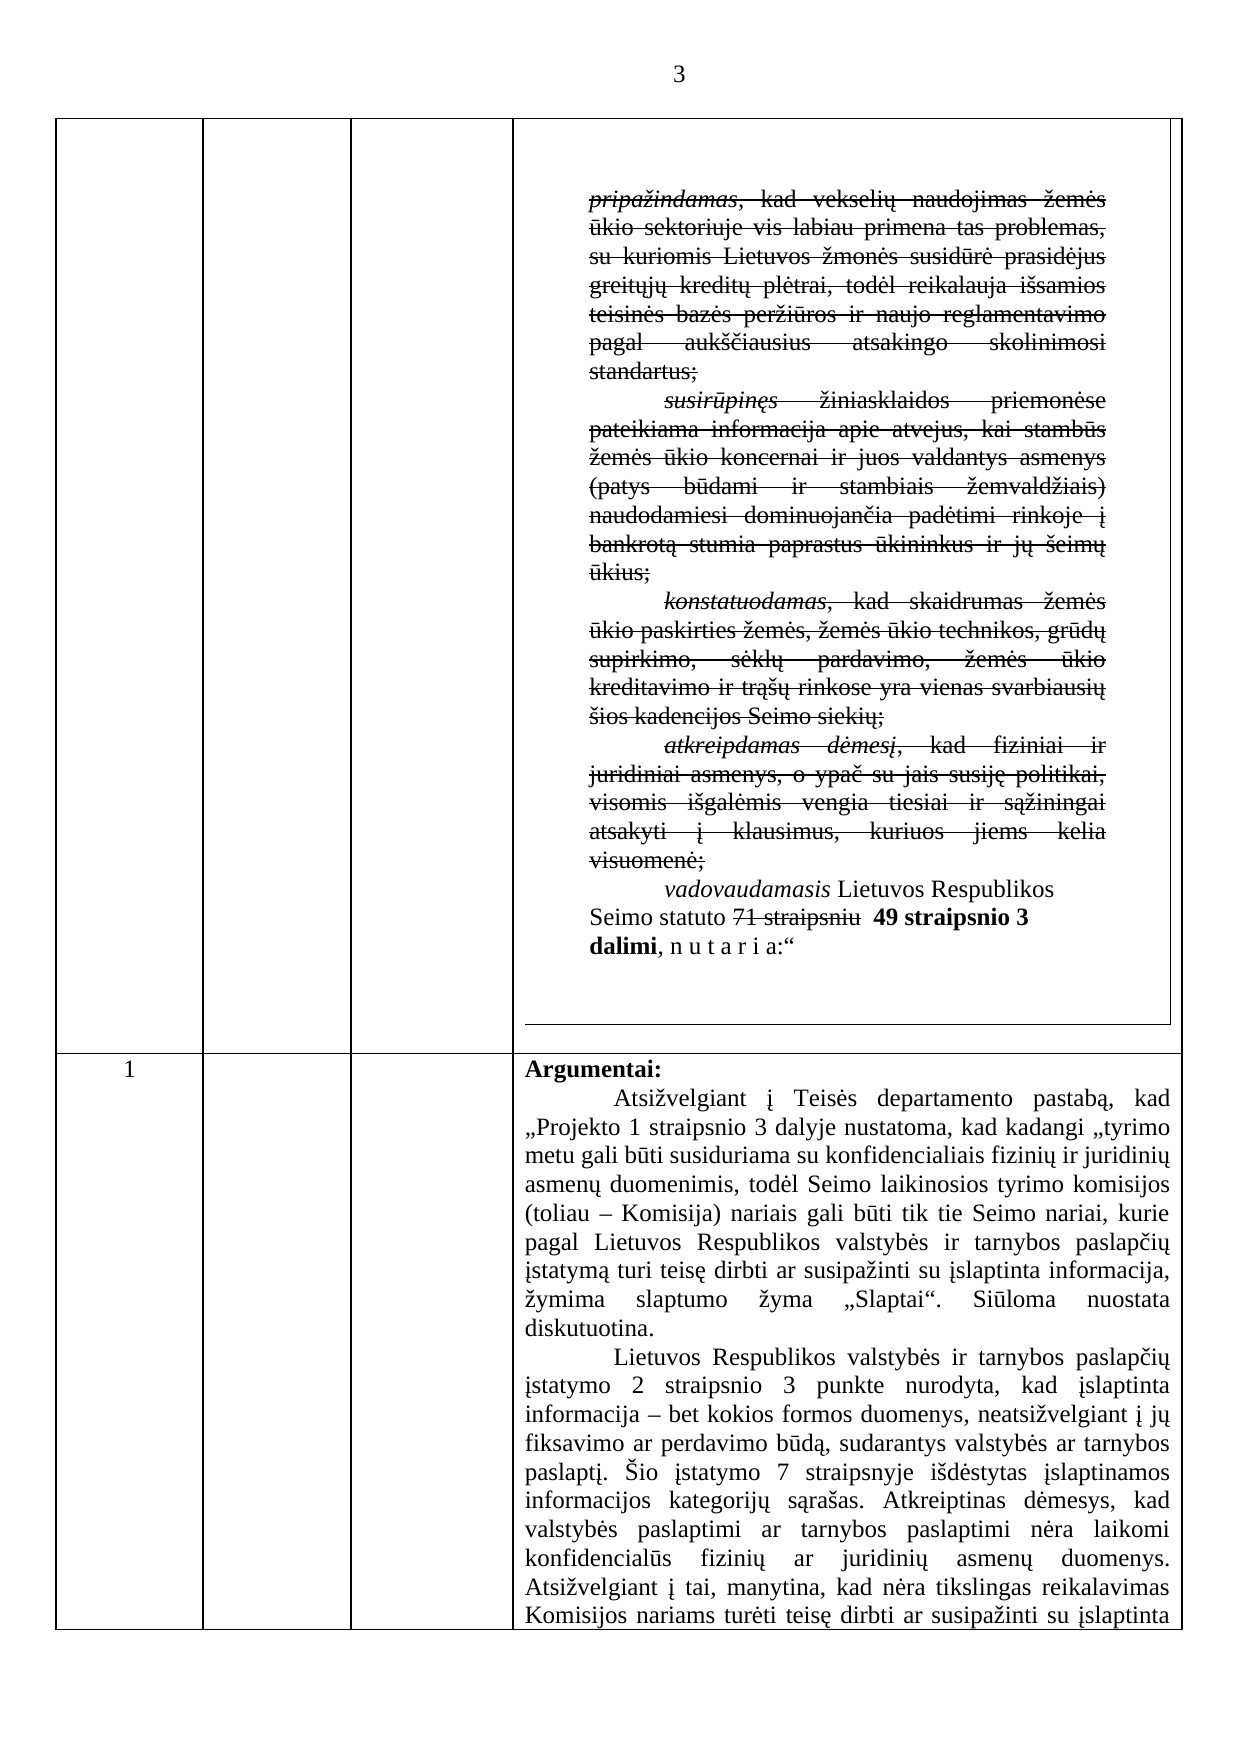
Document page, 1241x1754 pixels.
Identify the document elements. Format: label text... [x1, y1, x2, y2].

table_cell [57, 119, 202, 1053]
table_cell 1 [57, 1054, 202, 1629]
table_cell pripažindamas, kad vekselių naudojimas žemės ūkio sektoriuje vis labiau primena tas problemas, su kuriomis Lietuvos žmonės susidūrė prasidėjus greitųjų kreditų plėtrai, todėl reikalauja išsamios teisinės bazės peržiūros ir naujo reglamentavimo pagal aukščiausius atsakingo skolinimosi standartus; susirūpinęs žiniasklaidos priemonėse pateikiama informacija apie atvejus, kai stambūs žemės ūkio koncernai ir juos valdantys asmenys (patys būdami ir stambiais žemvaldžiais) naudodamiesi dominuojančia padėtimi rinkoje į bankrotą stumia paprastus ūkininkus ir jų šeimų ūkius; konstatuodamas, kad skaidrumas žemės ūkio paskirties žemės, žemės ūkio technikos, grūdų supirkimo, sėklų pardavimo, žemės ūkio kreditavimo ir trąšų rinkose yra vienas svarbiausių šios kadencijos Seimo siekių; atkreipdamas dėmesį, kad fiziniai ir juridiniai asmenys, o ypač su jais susiję politikai, visomis išgalėmis vengia tiesiai ir sąžiningai atsakyti į klausimus, kuriuos jiems kelia visuomenė; vadovaudamasis Lietuvos Respublikos Seimo statuto 71 straipsniu 49 straipsnio 3 dalimi, n u t a r i a:“ [514, 119, 1181, 1053]
table_cell Argumentai: Atsižvelgiant į Teisės departamento pastabą, kad „Projekto 1 straipsnio 3 dalyje nustatoma, kad kadangi „tyrimo metu gali būti susiduriama su konfidencialiais fizinių ir juridinių asmenų duomenimis, todėl Seimo laikinosios tyrimo komisijos (toliau – Komisija) nariais gali būti tik tie Seimo nariai, kurie pagal Lietuvos Respublikos valstybės ir tarnybos paslapčių įstatymą turi teisę dirbti ar susipažinti su įslaptinta informacija, žymima slaptumo žyma „Slaptai“. Siūloma nuostata diskutuotina. Lietuvos Respublikos valstybės ir tarnybos paslapčių įstatymo 2 straipsnio 3 punkte nurodyta, kad įslaptinta informacija – bet kokios formos duomenys, neatsižvelgiant į jų fiksavimo ar perdavimo būdą, sudarantys valstybės ar tarnybos paslaptį. Šio įstatymo 7 straipsnyje išdėstytas įslaptinamos informacijos kategorijų sąrašas. Atkreiptinas dėmesys, kad valstybės paslaptimi ar tarnybos paslaptimi nėra laikomi konfidencialūs fizinių ar juridinių asmenų duomenys. Atsižvelgiant į tai, manytina, kad nėra tikslingas reikalavimas Komisijos nariams turėti teisę dirbti ar susipažinti su įslaptinta [514, 1054, 1181, 1629]
table_cell [352, 119, 512, 1053]
table_cell [204, 119, 350, 1053]
table_cell [204, 1054, 350, 1629]
table_cell [352, 1054, 512, 1629]
